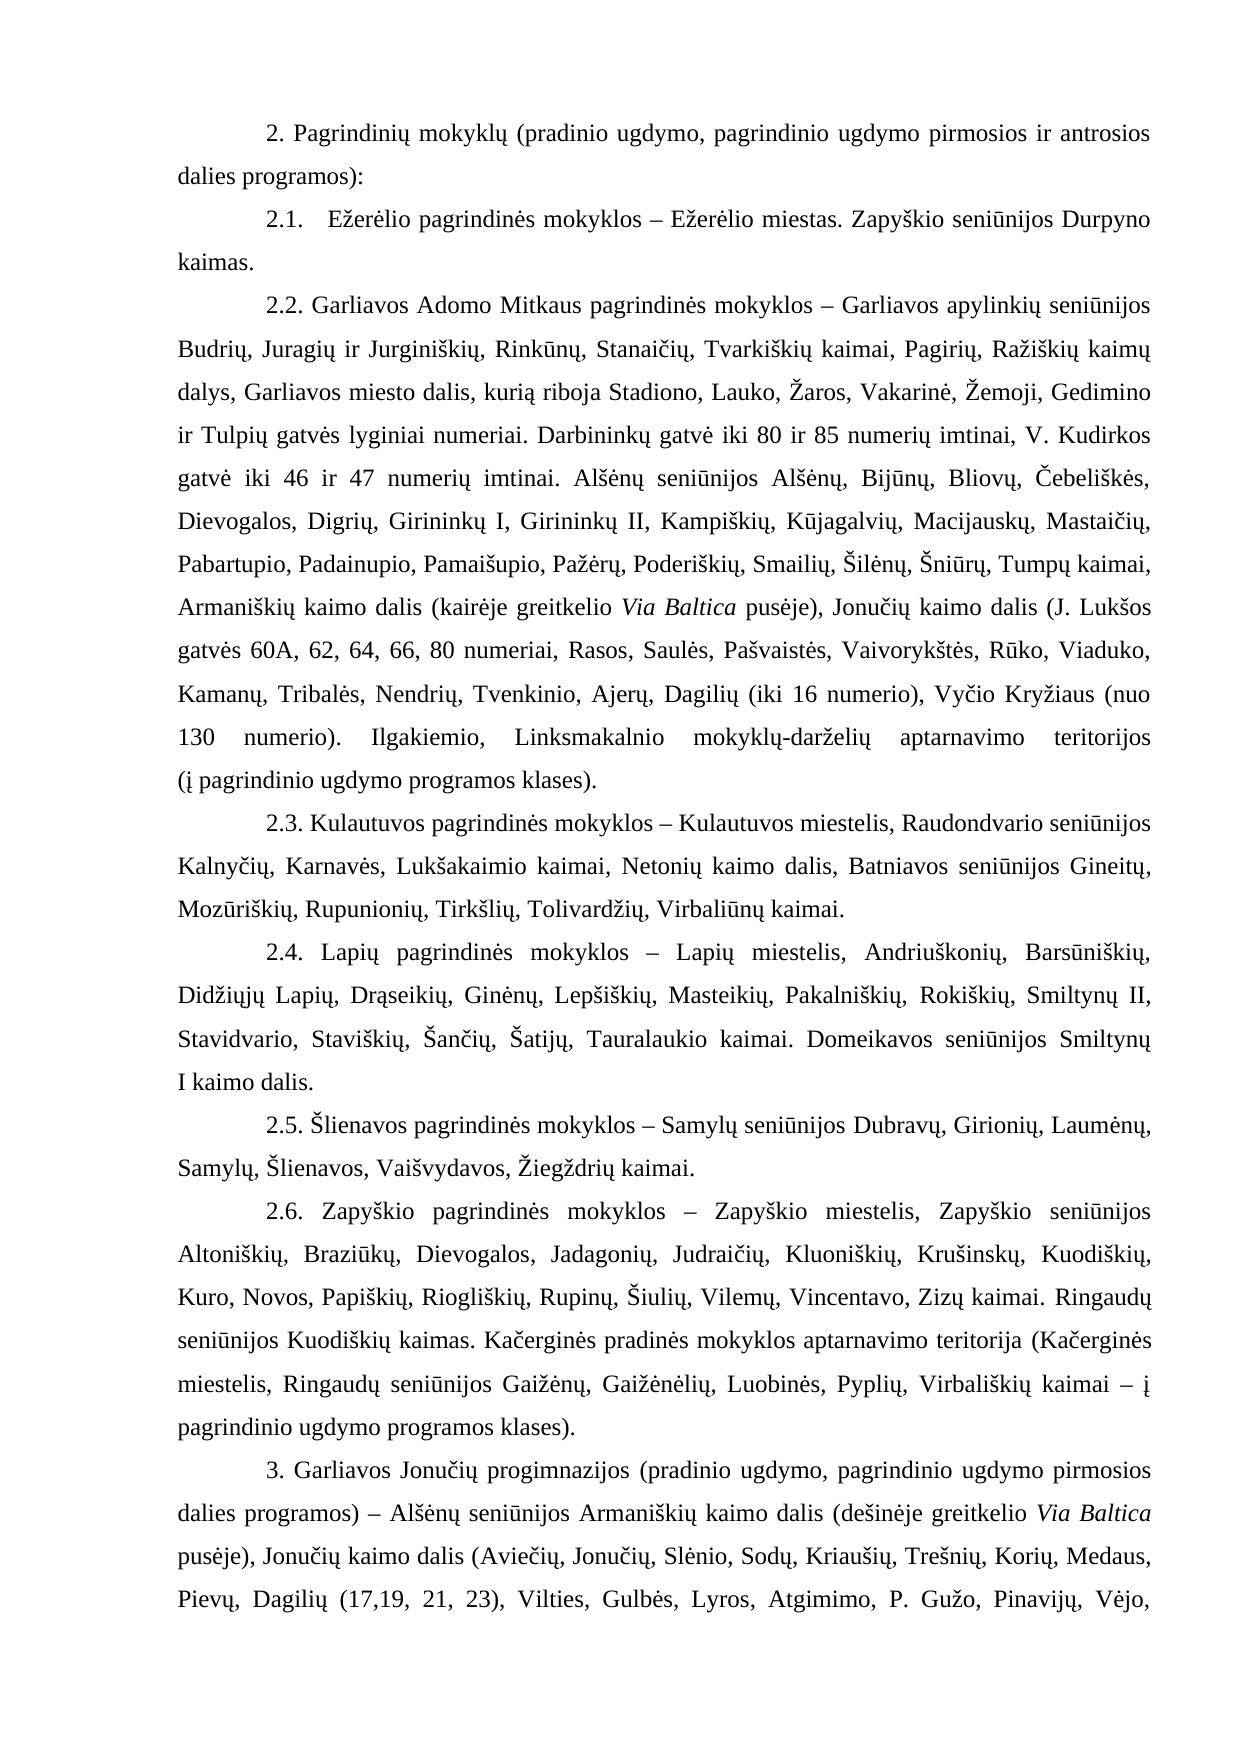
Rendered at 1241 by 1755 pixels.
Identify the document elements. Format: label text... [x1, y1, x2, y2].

text 2. Pagrindinių mokyklų (pradinio ugdymo, pagrindinio ugdymo pirmosios ir antrosios dalies programos): [177, 118, 1152, 190]
text 2.3. Kulautuvos pagrindinės mokyklos – Kulautuvos miestelis, Raudondvario seniūnijos Kalnyčių, Karnavės, Lukšakaimio kaimai, Netonių kaimo dalis, Batniavos seniūnijos Gineitų, Mozūriškių, Rupunionių, Tirkšlių, Tolivardžių, Virbaliūnų kaimai. [177, 808, 1152, 923]
text 2.4. Lapių pagrindinės mokyklos – Lapių miestelis, Andriuškonių, Barsūniškių, Didžiųjų Lapių, Drąseikių, Ginėnų, Lepšiškių, Masteikių, Pakalniškių, Rokiškių, Smiltynų II, Stavidvario, Staviškių, Šančių, Šatijų, Tauralaukio kaimai. Domeikavos seniūnijos Smiltynų I kaimo dalis. [177, 937, 1152, 1096]
text 2.6. Zapyškio pagrindinės mokyklos – Zapyškio miestelis, Zapyškio seniūnijos Altoniškių, Braziūkų, Dievogalos, Jadagonių, Judraičių, Kluoniškių, Krušinskų, Kuodiškių, Kuro, Novos, Papiškių, Riogliškių, Rupinų, Šiulių, Vilemų, Vincentavo, Zizų kaimai. Ringaudų seniūnijos Kuodiškių kaimas. Kačerginės pradinės mokyklos aptarnavimo teritorija (Kačerginės miestelis, Ringaudų seniūnijos Gaižėnų, Gaižėnėlių, Luobinės, Pyplių, Virbališkių kaimai – į pagrindinio ugdymo programos klases). [177, 1196, 1152, 1441]
text 2.5. Šlienavos pagrindinės mokyklos – Samylų seniūnijos Dubravų, Girionių, Laumėnų, Samylų, Šlienavos, Vaišvydavos, Žiegždrių kaimai. [177, 1110, 1152, 1182]
text 2.2. Garliavos Adomo Mitkaus pagrindinės mokyklos – Garliavos apylinkių seniūnijos Budrių, Juragių ir Jurginiškių, Rinkūnų, Stanaičių, Tvarkiškių kaimai, Pagirių, Ražiškių kaimų dalys, Garliavos miesto dalis, kurią riboja Stadiono, Lauko, Žaros, Vakarinė, Žemoji, Gedimino ir Tulpių gatvės lyginiai numeriai. Darbininkų gatvė iki 80 ir 85 numerių imtinai, V. Kudirkos gatvė iki 46 ir 47 numerių imtinai. Alšėnų seniūnijos Alšėnų, Bijūnų, Bliovų, Čebeliškės, Dievogalos, Digrių, Girininkų I, Girininkų II, Kampiškių, Kūjagalvių, Macijauskų, Mastaičių, Pabartupio, Padainupio, Pamaišupio, Pažėrų, Poderiškių, Smailių, Šilėnų, Šniūrų, Tumpų kaimai, Armaniškių kaimo dalis (kairėje greitkelio Via Baltica pusėje), Jonučių kaimo dalis (J. Lukšos gatvės 60A, 62, 64, 66, 80 numeriai, Rasos, Saulės, Pašvaistės, Vaivorykštės, Rūko, Viaduko, Kamanų, Tribalės, Nendrių, Tvenkinio, Ajerų, Dagilių (iki 16 numerio), Vyčio Kryžiaus (nuo 130 numerio). Ilgakiemio, Linksmakalnio mokyklų-darželių aptarnavimo teritorijos (į pagrindinio ugdymo programos klases). [177, 291, 1152, 794]
text 3. Garliavos Jonučių progimnazijos (pradinio ugdymo, pagrindinio ugdymo pirmosios dalies programos) – Alšėnų seniūnijos Armaniškių kaimo dalis (dešinėje greitkelio Via Baltica pusėje), Jonučių kaimo dalis (Aviečių, Jonučių, Slėnio, Sodų, Kriaušių, Trešnių, Korių, Medaus, Pievų, Dagilių (17,19, 21, 23), Vilties, Gulbės, Lyros, Atgimimo, P. Gužo, Pinavijų, Vėjo, [177, 1455, 1152, 1613]
text 2.1. Ežerėlio pagrindinės mokyklos – Ežerėlio miestas. Zapyškio seniūnijos Durpyno kaimas. [177, 204, 1152, 276]
